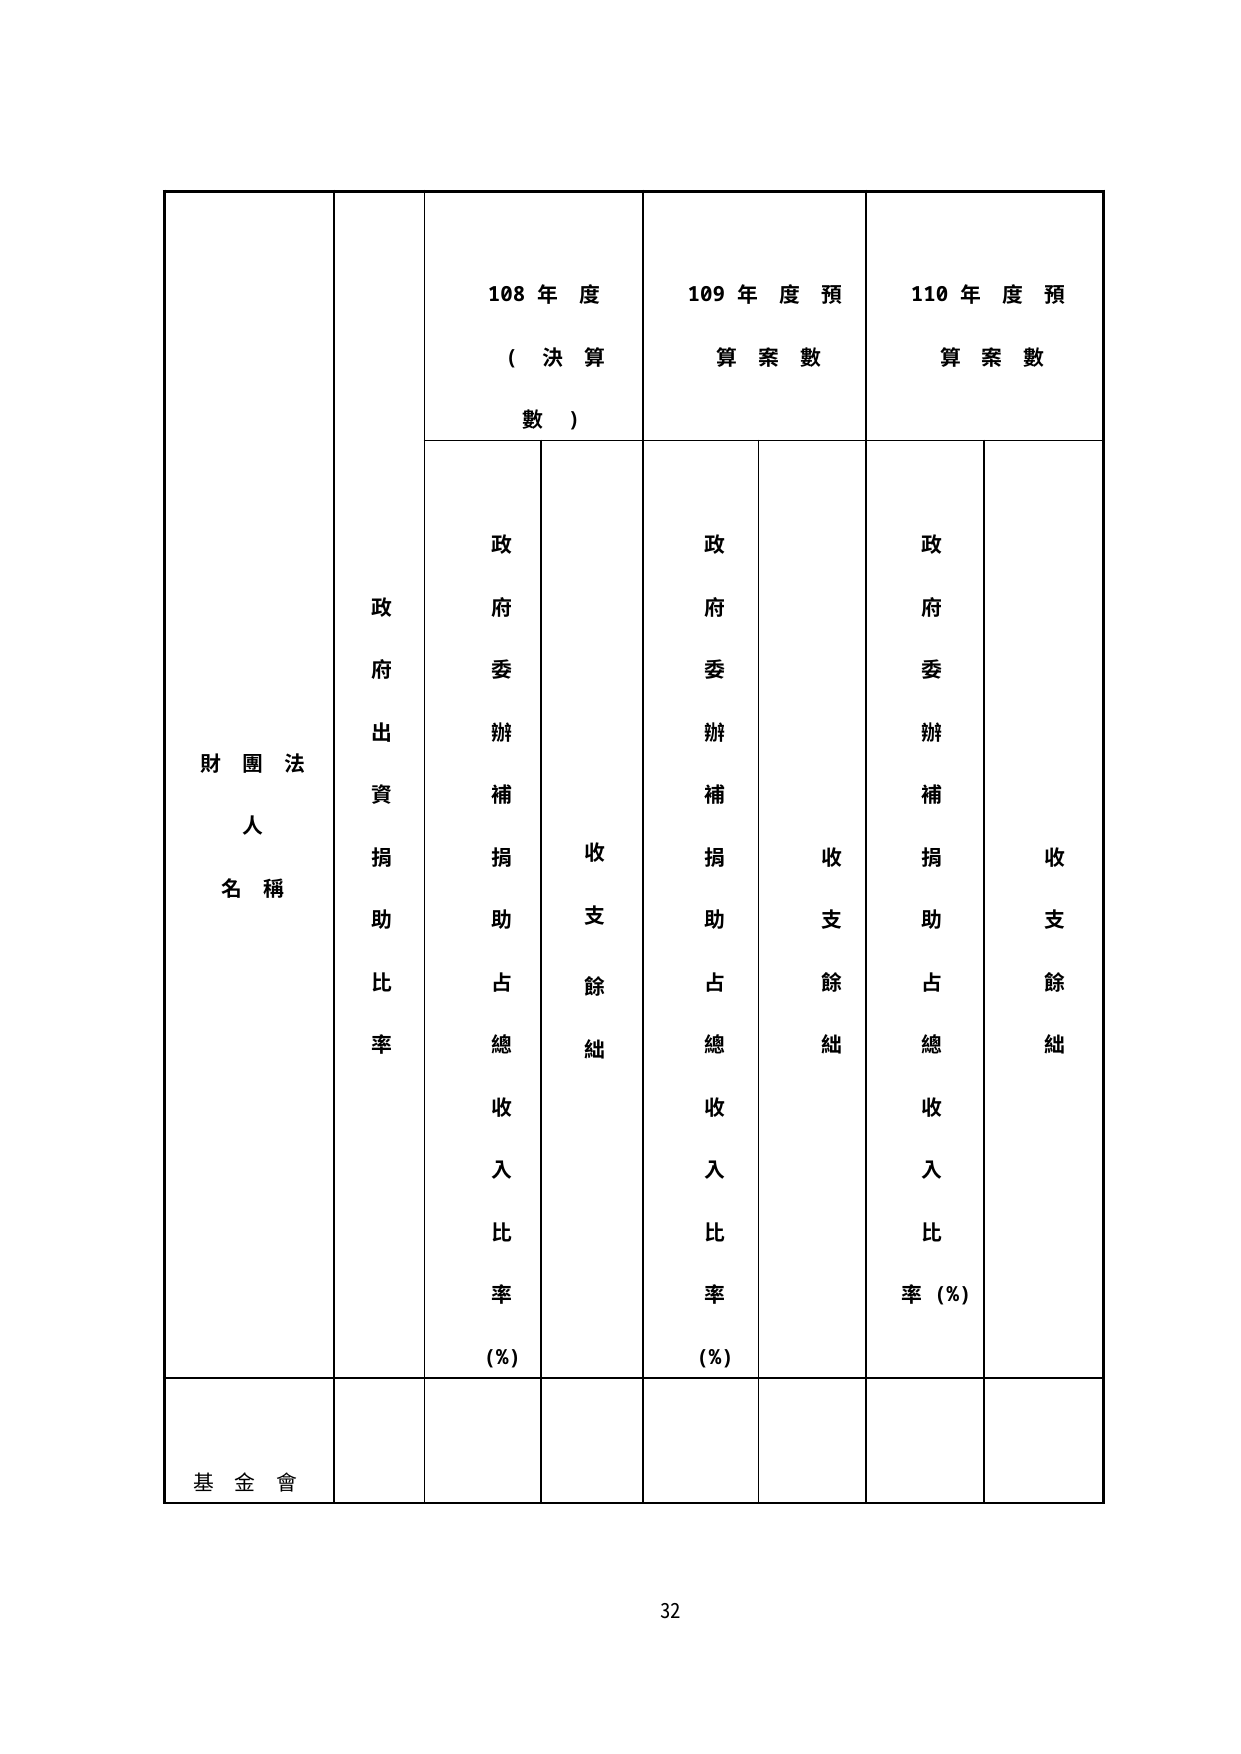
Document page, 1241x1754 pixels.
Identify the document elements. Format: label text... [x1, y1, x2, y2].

table_header 110年度預算案數 [867, 193, 1102, 439]
table_cell [644, 1379, 758, 1502]
table_cell 收 支 餘 絀 [759, 441, 865, 1377]
table_cell 政府委辦補捐助占總收入比率(%) [867, 441, 983, 1377]
table_cell 基金會 [166, 1379, 333, 1502]
table_cell [759, 1379, 865, 1502]
table_header 政府出資捐助比率 [335, 193, 424, 1377]
table_cell [425, 1379, 540, 1502]
table_cell 政府委辦補捐助占總收入比率(%) [425, 441, 540, 1377]
table_header 108年度(決算數) [425, 193, 642, 439]
table_cell [335, 1379, 424, 1502]
table_cell 收 支 餘 絀 [542, 441, 642, 1377]
table_header 財團法人 名稱 [166, 193, 333, 1377]
table_cell [542, 1379, 642, 1502]
table_cell 收 支 餘 絀 [985, 441, 1102, 1377]
table_cell [985, 1379, 1102, 1502]
table_cell 政府委辦補捐助占總收入比率(%) [644, 441, 758, 1377]
table_header 109年度預算案數 [644, 193, 865, 439]
table_cell [867, 1379, 983, 1502]
